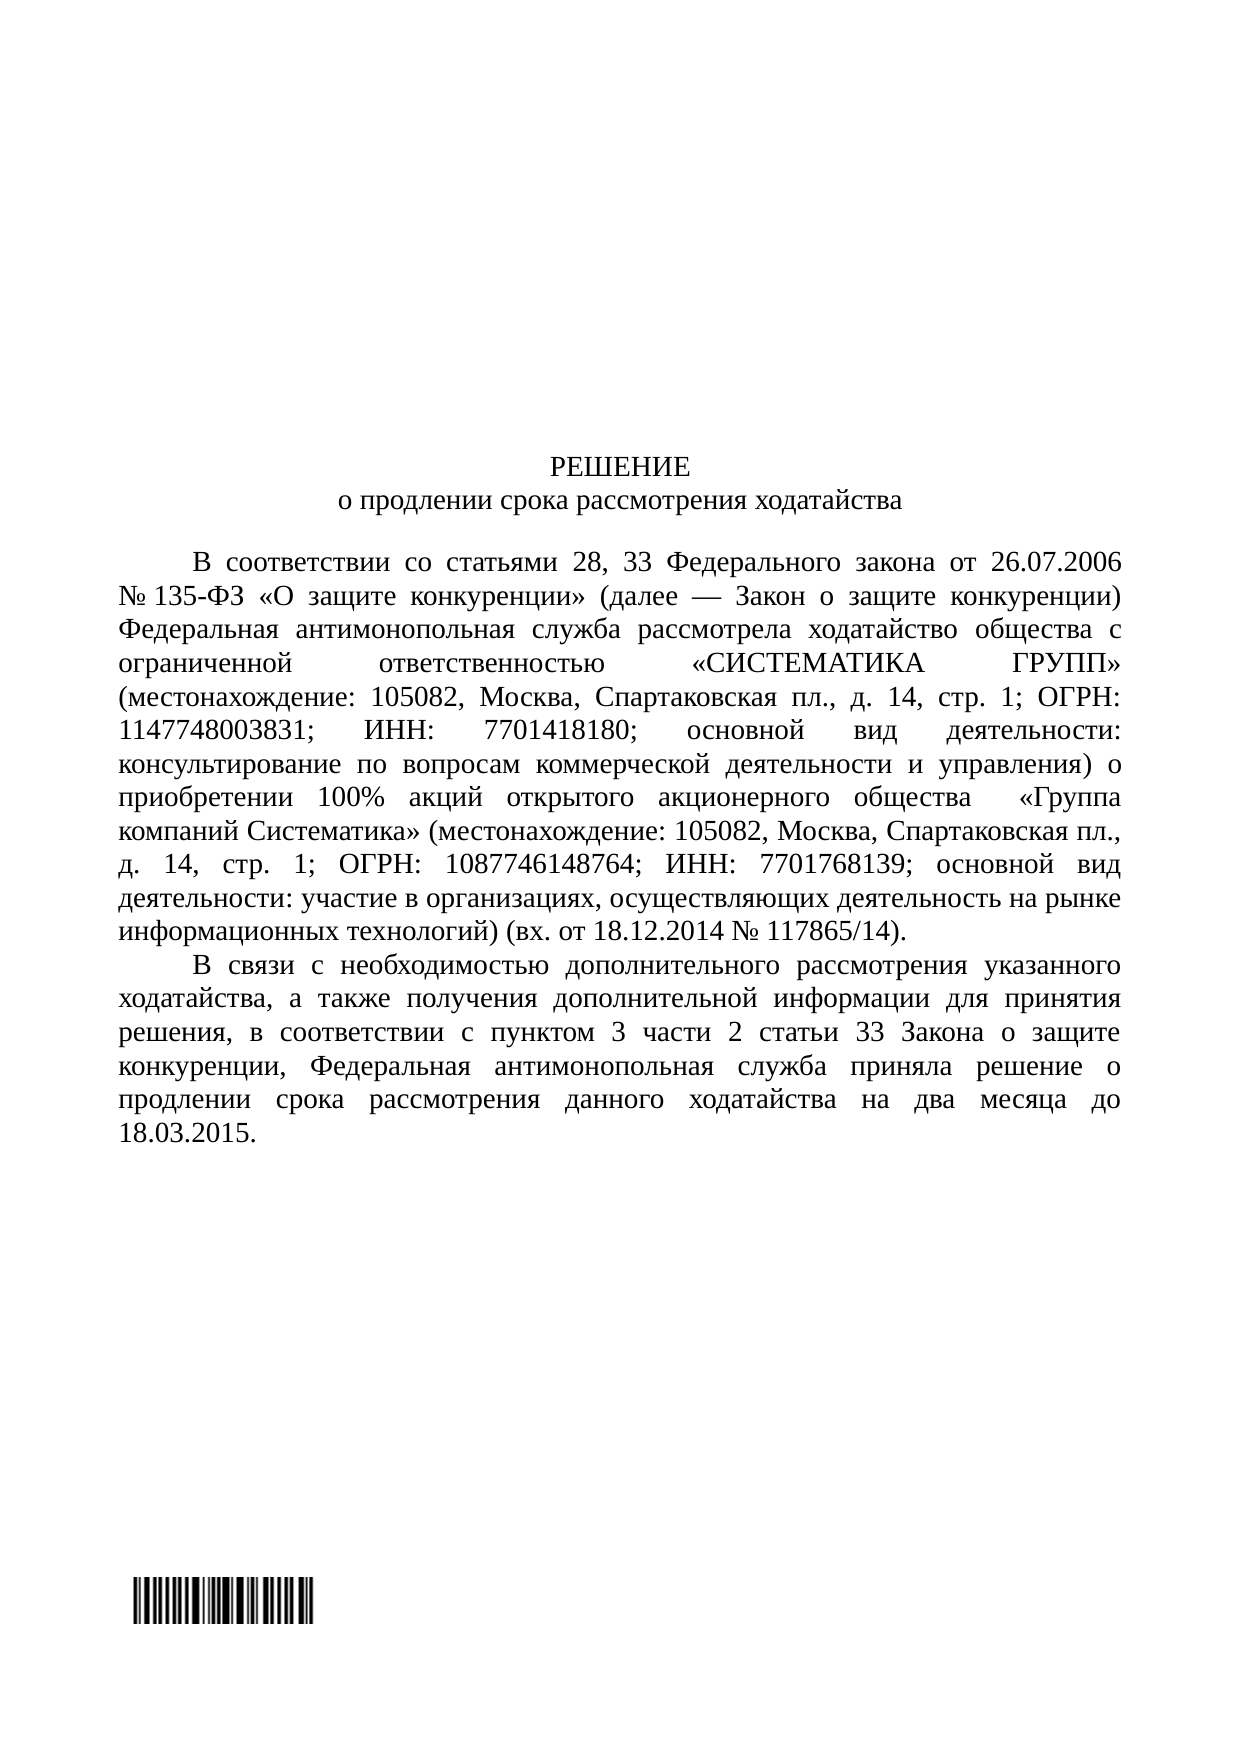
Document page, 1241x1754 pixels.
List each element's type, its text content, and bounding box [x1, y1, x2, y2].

text В соответствии со статьями 28, 33 Федерального закона от 26.07.2006 № 135-ФЗ «О защите конкуренции» (далее — Закон о защите конкуренции) Федеральная антимонопольная служба рассмотрела ходатайство общества с ограниченной ответственностью «СИСТЕМАТИКА ГРУПП» (местонахождение: 105082, Москва, Спартаковская пл., д. 14, стр. 1; ОГРН: 1147748003831; ИНН: 7701418180; основной вид деятельности: консультирование по вопросам коммерческой деятельности и управления) о приобретении 100% акций открытого акционерного общества «Группа компаний Систематика» (местонахождение: 105082, Москва, Спартаковская пл., д. 14, стр. 1; ОГРН: 1087746148764; ИНН: 7701768139; основной вид деятельности: участие в организациях, осуществляющих деятельность на рынке информационных технологий) (вх. от 18.12.2014 № 117865/14). [118, 544, 1122, 947]
text РЕШЕНИЕ [118, 449, 1122, 482]
text о продлении срока рассмотрения ходатайства [118, 482, 1122, 516]
text В связи с необходимостью дополнительного рассмотрения указанного ходатайства, а также получения дополнительной информации для принятия решения, в соответствии с пунктом 3 части 2 статьи 33 Закона о защите конкуренции, Федеральная антимонопольная служба приняла решение о продлении срока рассмотрения данного ходатайства на два месяца до 18.03.2015. [118, 947, 1122, 1148]
picture [118, 1577, 331, 1624]
